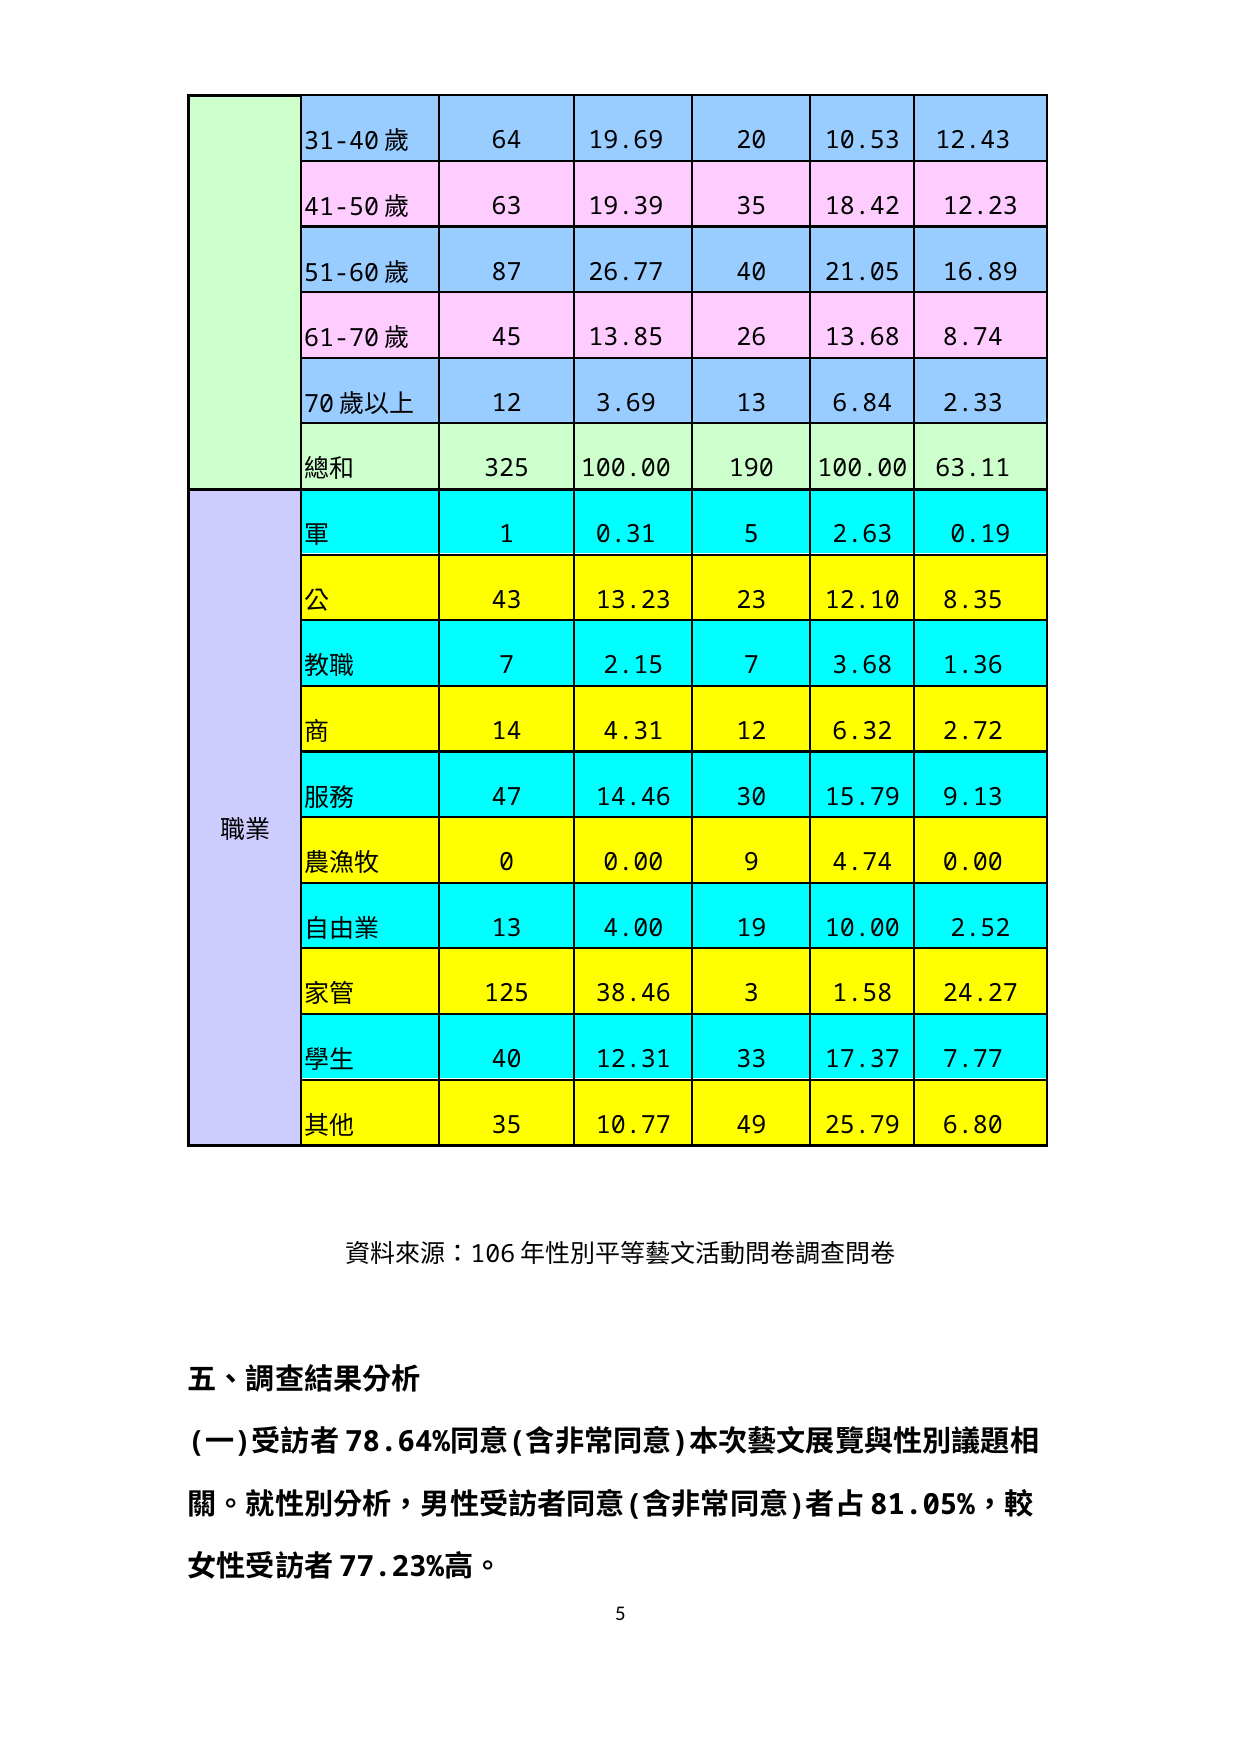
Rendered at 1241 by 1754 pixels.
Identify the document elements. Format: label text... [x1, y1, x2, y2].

table_cell 16.89 [915, 228, 1046, 291]
table_cell 0 [440, 818, 573, 882]
table_cell 自由業 [302, 884, 438, 947]
table_cell 19.39 [575, 162, 691, 225]
table_cell 2.63 [811, 491, 913, 553]
table_cell 45 [440, 293, 573, 357]
table_cell 12 [693, 687, 809, 750]
table_cell 26 [693, 293, 809, 357]
table_cell 0.00 [575, 818, 691, 882]
table_cell 13.68 [811, 293, 913, 357]
table_cell 13.23 [575, 556, 691, 619]
table_cell 30 [693, 753, 809, 816]
table_cell 服務 [302, 753, 438, 816]
table_cell 6.32 [811, 687, 913, 750]
table_cell 14.46 [575, 753, 691, 816]
table_cell 100.00 [811, 424, 913, 488]
table_cell 49 [693, 1081, 809, 1144]
text 五、調查結果分析 [187, 1335, 1053, 1397]
table_cell 12.23 [915, 162, 1046, 225]
table_cell 51-60歲 [302, 228, 438, 291]
table_cell 40 [440, 1015, 573, 1078]
table_cell 33 [693, 1015, 809, 1078]
table_cell 8.35 [915, 556, 1046, 619]
table_cell 0.31 [575, 491, 691, 553]
table_cell 190 [693, 424, 809, 488]
table_cell 21.05 [811, 228, 913, 291]
table_cell 12.10 [811, 556, 913, 619]
table_cell 20 [693, 96, 809, 160]
table_cell 2.72 [915, 687, 1046, 750]
table_cell [190, 97, 300, 488]
table_cell 19.69 [575, 96, 691, 160]
table_cell 7 [693, 621, 809, 685]
table_cell 職業 [190, 491, 300, 1144]
table_cell 3.69 [575, 359, 691, 422]
table_cell 15.79 [811, 753, 913, 816]
table_cell 87 [440, 228, 573, 291]
table_cell 1.58 [811, 949, 913, 1013]
table_cell 100.00 [575, 424, 691, 488]
table_cell 5 [693, 491, 809, 553]
text (一)受訪者78.64%同意(含非常同意)本次藝文展覽與性別議題相關。就性別分析，男性受訪者同意(含非常同意)者占81.05%，較女性受訪者77.23%高。 [187, 1397, 1053, 1585]
table_cell 12.31 [575, 1015, 691, 1078]
table_cell 61-70歲 [302, 293, 438, 357]
table_cell 0.00 [915, 818, 1046, 882]
table_cell 公 [302, 556, 438, 619]
table_cell 學生 [302, 1015, 438, 1078]
table_cell 125 [440, 949, 573, 1013]
table_cell 7 [440, 621, 573, 685]
table_cell 農漁牧 [302, 818, 438, 882]
table_cell 商 [302, 687, 438, 750]
table_cell 9.13 [915, 753, 1046, 816]
table_cell 13 [440, 884, 573, 947]
table_cell 26.77 [575, 228, 691, 291]
table_cell 4.31 [575, 687, 691, 750]
table_cell 教職 [302, 621, 438, 685]
table_cell 17.37 [811, 1015, 913, 1078]
table_cell 2.15 [575, 621, 691, 685]
table_cell 7.77 [915, 1015, 1046, 1078]
table_cell 其他 [302, 1081, 438, 1144]
table_cell 3.68 [811, 621, 913, 685]
table_cell 2.52 [915, 884, 1046, 947]
table_cell 31-40歲 [302, 96, 438, 160]
table_cell 12 [440, 359, 573, 422]
table_cell 13 [693, 359, 809, 422]
table_cell 6.84 [811, 359, 913, 422]
table_cell 家管 [302, 949, 438, 1013]
table_cell 8.74 [915, 293, 1046, 357]
table_cell 1 [440, 491, 573, 553]
table_cell 70歲以上 [302, 359, 438, 422]
table_cell 4.74 [811, 818, 913, 882]
table_cell 2.33 [915, 359, 1046, 422]
table_cell 47 [440, 753, 573, 816]
table_cell 4.00 [575, 884, 691, 947]
table_cell 總和 [302, 424, 438, 488]
table_cell 3 [693, 949, 809, 1013]
table_cell 10.53 [811, 96, 913, 160]
table_cell 64 [440, 96, 573, 160]
table_cell 24.27 [915, 949, 1046, 1013]
table_cell 35 [440, 1081, 573, 1144]
table_cell 19 [693, 884, 809, 947]
table_cell 12.43 [915, 96, 1046, 160]
table_cell 9 [693, 818, 809, 882]
table_cell 325 [440, 424, 573, 488]
table_cell 63 [440, 162, 573, 225]
table_cell 13.85 [575, 293, 691, 357]
table_cell 35 [693, 162, 809, 225]
table_cell 41-50歲 [302, 162, 438, 225]
table_cell 10.00 [811, 884, 913, 947]
table_cell 25.79 [811, 1081, 913, 1144]
table_cell 10.77 [575, 1081, 691, 1144]
text 資料來源：106年性別平等藝文活動問卷調查問卷 [187, 1210, 1053, 1272]
table_cell 38.46 [575, 949, 691, 1013]
table_cell 63.11 [915, 424, 1046, 488]
table_cell 40 [693, 228, 809, 291]
table_cell 6.80 [915, 1081, 1046, 1144]
table_cell 軍 [302, 491, 438, 553]
table_cell 18.42 [811, 162, 913, 225]
table_cell 0.19 [915, 491, 1046, 553]
table_cell 1.36 [915, 621, 1046, 685]
table_cell 14 [440, 687, 573, 750]
table_cell 43 [440, 556, 573, 619]
table_cell 23 [693, 556, 809, 619]
